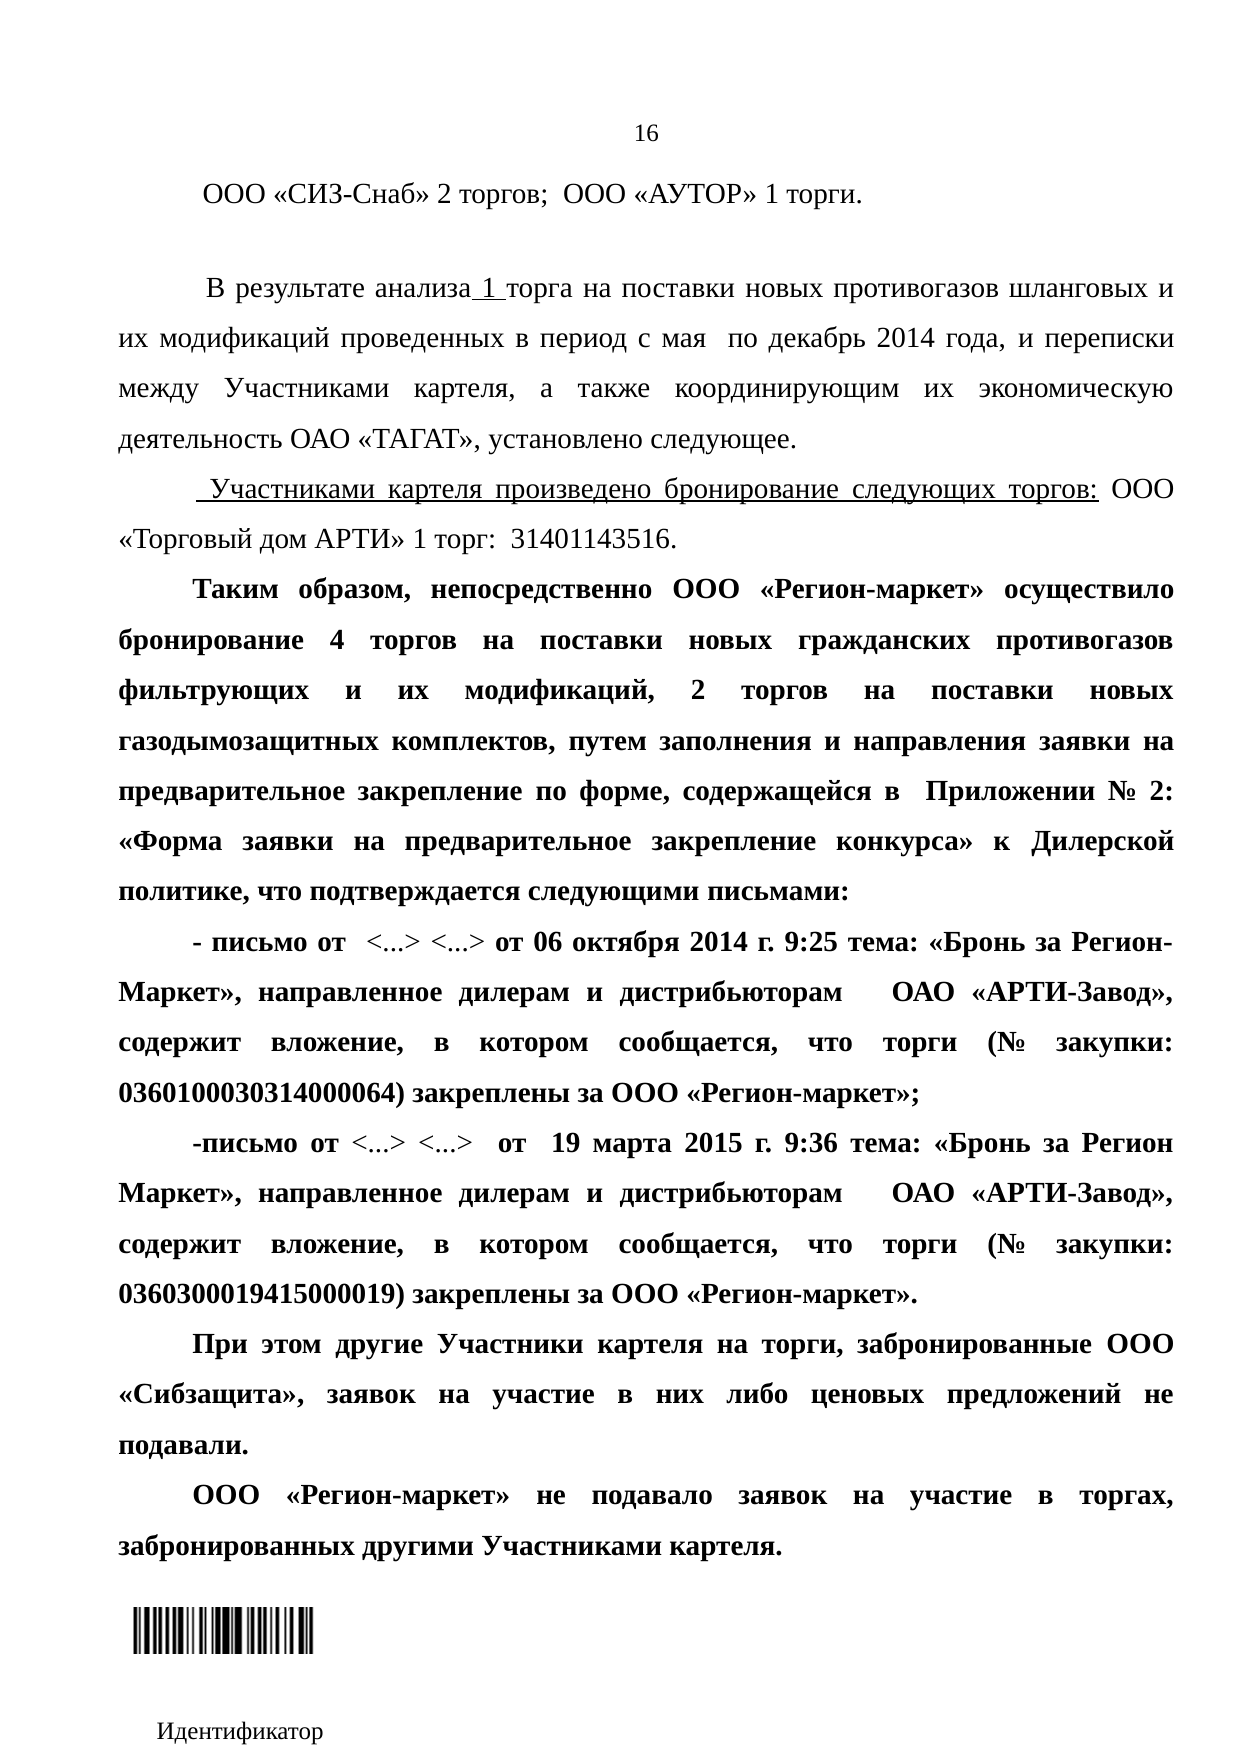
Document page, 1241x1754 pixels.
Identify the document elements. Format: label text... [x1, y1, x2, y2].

subtitle ООО «СИЗ-Снаб» 2 торгов; ООО «АУТОР» 1 торги. [118, 176, 1174, 210]
text ООО «Регион-маркет» не подавало заявок на участие в торгах, забронированных другими Участниками картеля. [118, 1477, 1174, 1561]
text Таким образом, непосредственно ООО «Регион-маркет» осуществило бронирование 4 торгов на поставки новых гражданских противогазов фильтрующих и их модификаций, 2 торгов на поставки новых газодымозащитных комплектов, путем заполнения и направления заявки на предварительное закрепление по форме, содержащейся в Приложении № 2: «Форма заявки на предварительное закрепление конкурса» к Дилерской политике, что подтверждается следующими письмами: [118, 572, 1174, 907]
picture [118, 1607, 331, 1654]
text - письмо от <...> <...> от 06 октября 2014 г. 9:25 тема: «Бронь за Регион-Маркет», направленное дилерам и дистрибьюторам ОАО «АРТИ-Завод», содержит вложение, в котором сообщается, что торги (№ закупки: 0360100030314000064) закреплены за ООО «Регион-маркет»; [118, 924, 1174, 1108]
text В результате анализа 1 торга на поставки новых противогазов шланговых и их модификаций проведенных в период с мая по декабрь 2014 года, и переписки между Участниками картеля, а также координирующим их экономическую деятельность ОАО «ТАГАТ», установлено следующее. [118, 270, 1174, 454]
text При этом другие Участники картеля на торги, забронированные ООО «Сибзащита», заявок на участие в них либо ценовых предложений не подавали. [118, 1326, 1174, 1461]
text -письмо от <...> <...> от 19 марта 2015 г. 9:36 тема: «Бронь за Регион Маркет», направленное дилерам и дистрибьюторам ОАО «АРТИ-Завод», содержит вложение, в котором сообщается, что торги (№ закупки: 0360300019415000019) закреплены за ООО «Регион-маркет». [118, 1125, 1174, 1309]
text Участниками картеля произведено бронирование следующих торгов: ООО «Торговый дом АРТИ» 1 торг: 31401143516. [118, 471, 1174, 555]
